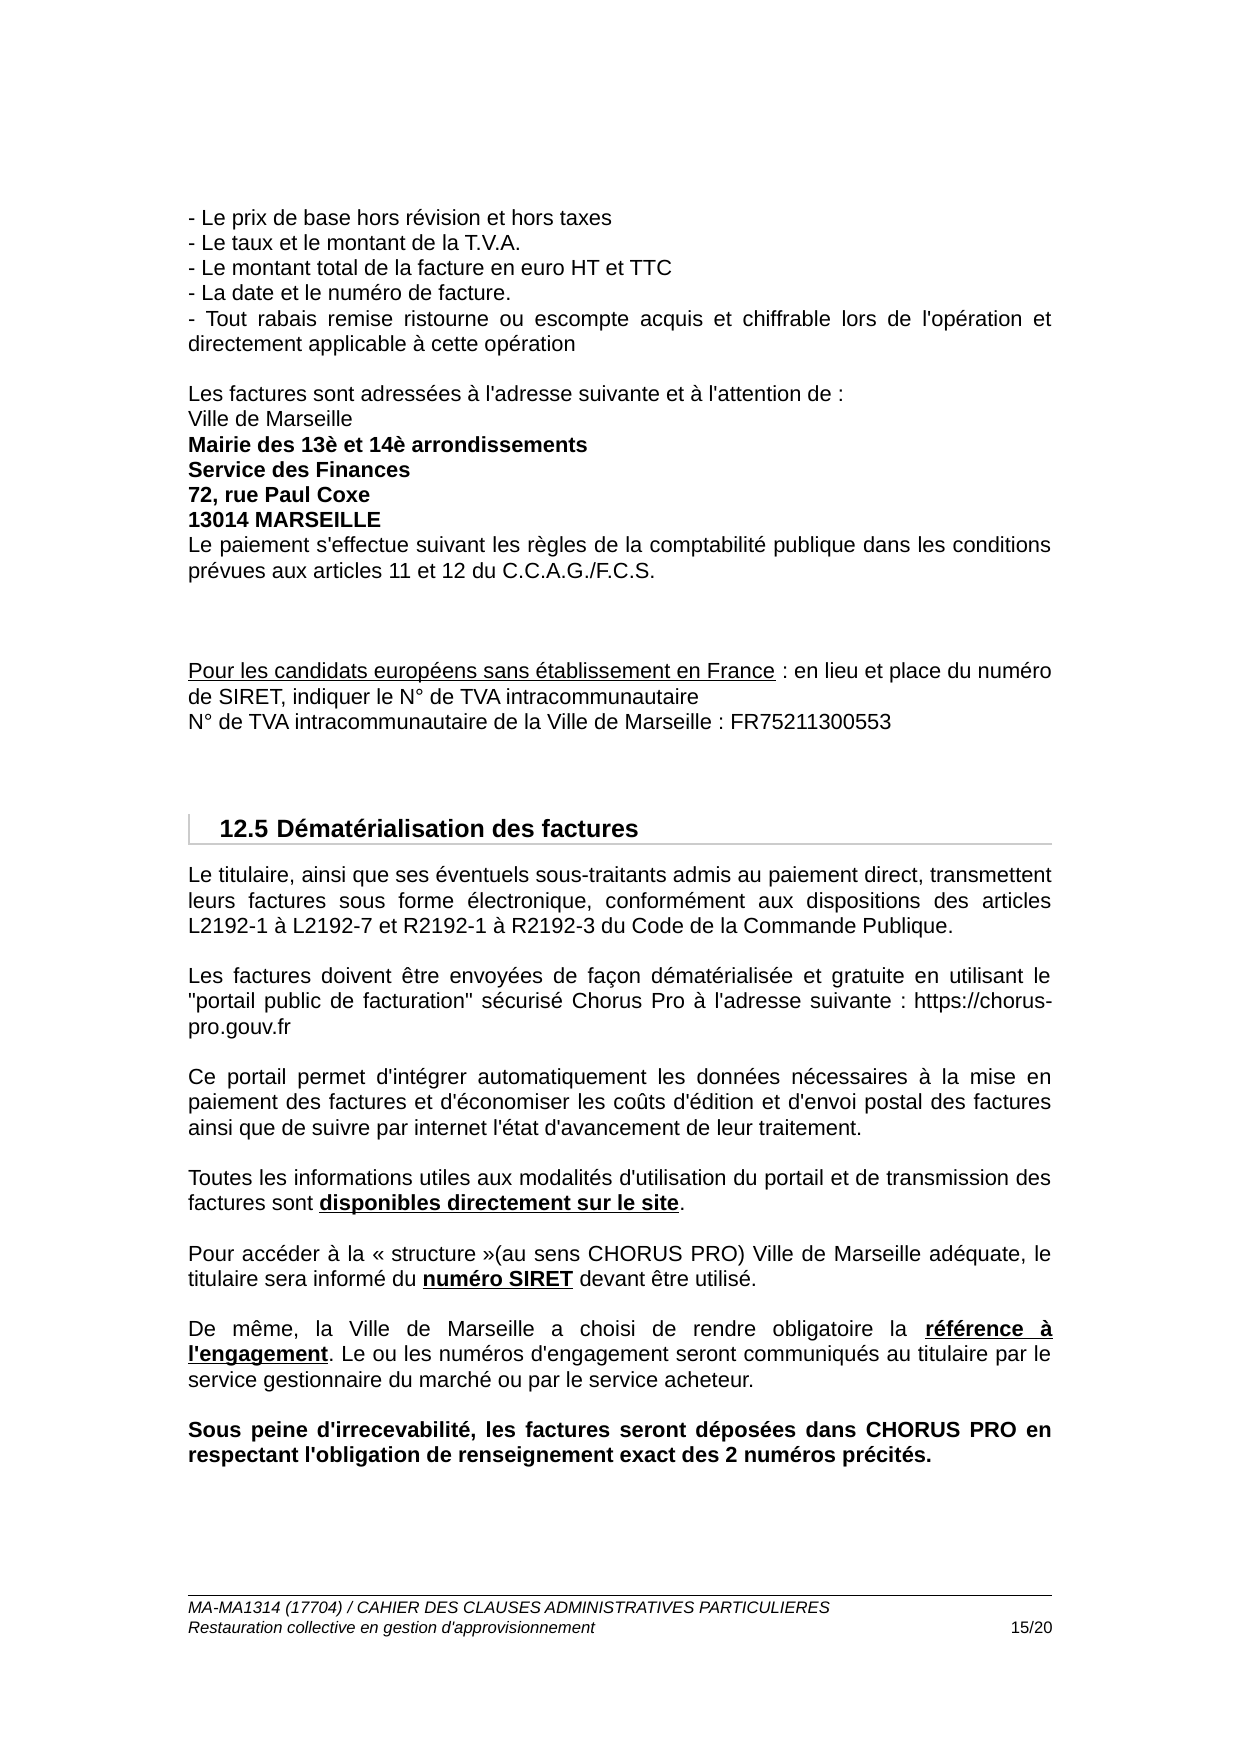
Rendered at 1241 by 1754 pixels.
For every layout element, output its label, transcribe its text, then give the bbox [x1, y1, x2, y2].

text - Tout rabais remise ristourne ou escompte acquis et chiffrable lors de l'opération et directement applicable à cette opération [188, 305, 1052, 356]
text Les factures sont adressées à l'adresse suivante et à l'attention de : [188, 381, 1052, 406]
text - La date et le numéro de facture. [188, 280, 1052, 305]
text Sous peine d'irrecevabilité, les factures seront déposées dans CHORUS PRO en respectant l'obligation de renseignement exact des 2 numéros précités. [188, 1417, 1052, 1467]
text 72, rue Paul Coxe [188, 482, 1052, 507]
text 13014 MARSEILLE [188, 507, 1052, 532]
text Ce portail permet d'intégrer automatiquement les données nécessaires à la mise en paiement des factures et d'économiser les coûts d'édition et d'envoi postal des factures ainsi que de suivre par internet l'état d'avancement de leur traitement. [188, 1064, 1052, 1140]
text Mairie des 13è et 14è arrondissements [188, 431, 1052, 457]
text Toutes les informations utiles aux modalités d'utilisation du portail et de transmission des factures sont disponibles directement sur le site. [188, 1165, 1052, 1215]
text Ville de Marseille [188, 406, 1052, 431]
text - Le montant total de la facture en euro HT et TTC [188, 255, 1052, 280]
text Pour accéder à la « structure »(au sens CHORUS PRO) Ville de Marseille adéquate, le titulaire sera informé du numéro SIRET devant être utilisé. [188, 1241, 1052, 1291]
text Le titulaire, ainsi que ses éventuels sous-traitants admis au paiement direct, transmettent leurs factures sous forme électronique, conformément aux dispositions des articles L2192-1 à L2192-7 et R2192-1 à R2192-3 du Code de la Commande Publique. [188, 862, 1052, 938]
text - Le taux et le montant de la T.V.A. [188, 230, 1052, 255]
text Service des Finances [188, 457, 1052, 482]
text N° de TVA intracommunautaire de la Ville de Marseille : FR75211300553 [188, 709, 1052, 734]
text De même, la Ville de Marseille a choisi de rendre obligatoire la référence à l'engagement. Le ou les numéros d'engagement seront communiqués au titulaire par le service gestionnaire du marché ou par le service acheteur. [188, 1316, 1052, 1392]
text Le paiement s'effectue suivant les règles de la comptabilité publique dans les conditions prévues aux articles 11 et 12 du C.C.A.G./F.C.S. [188, 532, 1052, 583]
text Les factures doivent être envoyées de façon dématérialisée et gratuite en utilisant le "portail public de facturation" sécurisé Chorus Pro à l'adresse suivante : https://chorus-pro.gouv.fr [188, 963, 1052, 1039]
text - Le prix de base hors révision et hors taxes [188, 204, 1052, 230]
text Pour les candidats européens sans établissement en France : en lieu et place du numéro de SIRET, indiquer le N° de TVA intracommunautaire [188, 658, 1052, 709]
subtitle Dématérialisation des factures [190, 814, 1052, 843]
